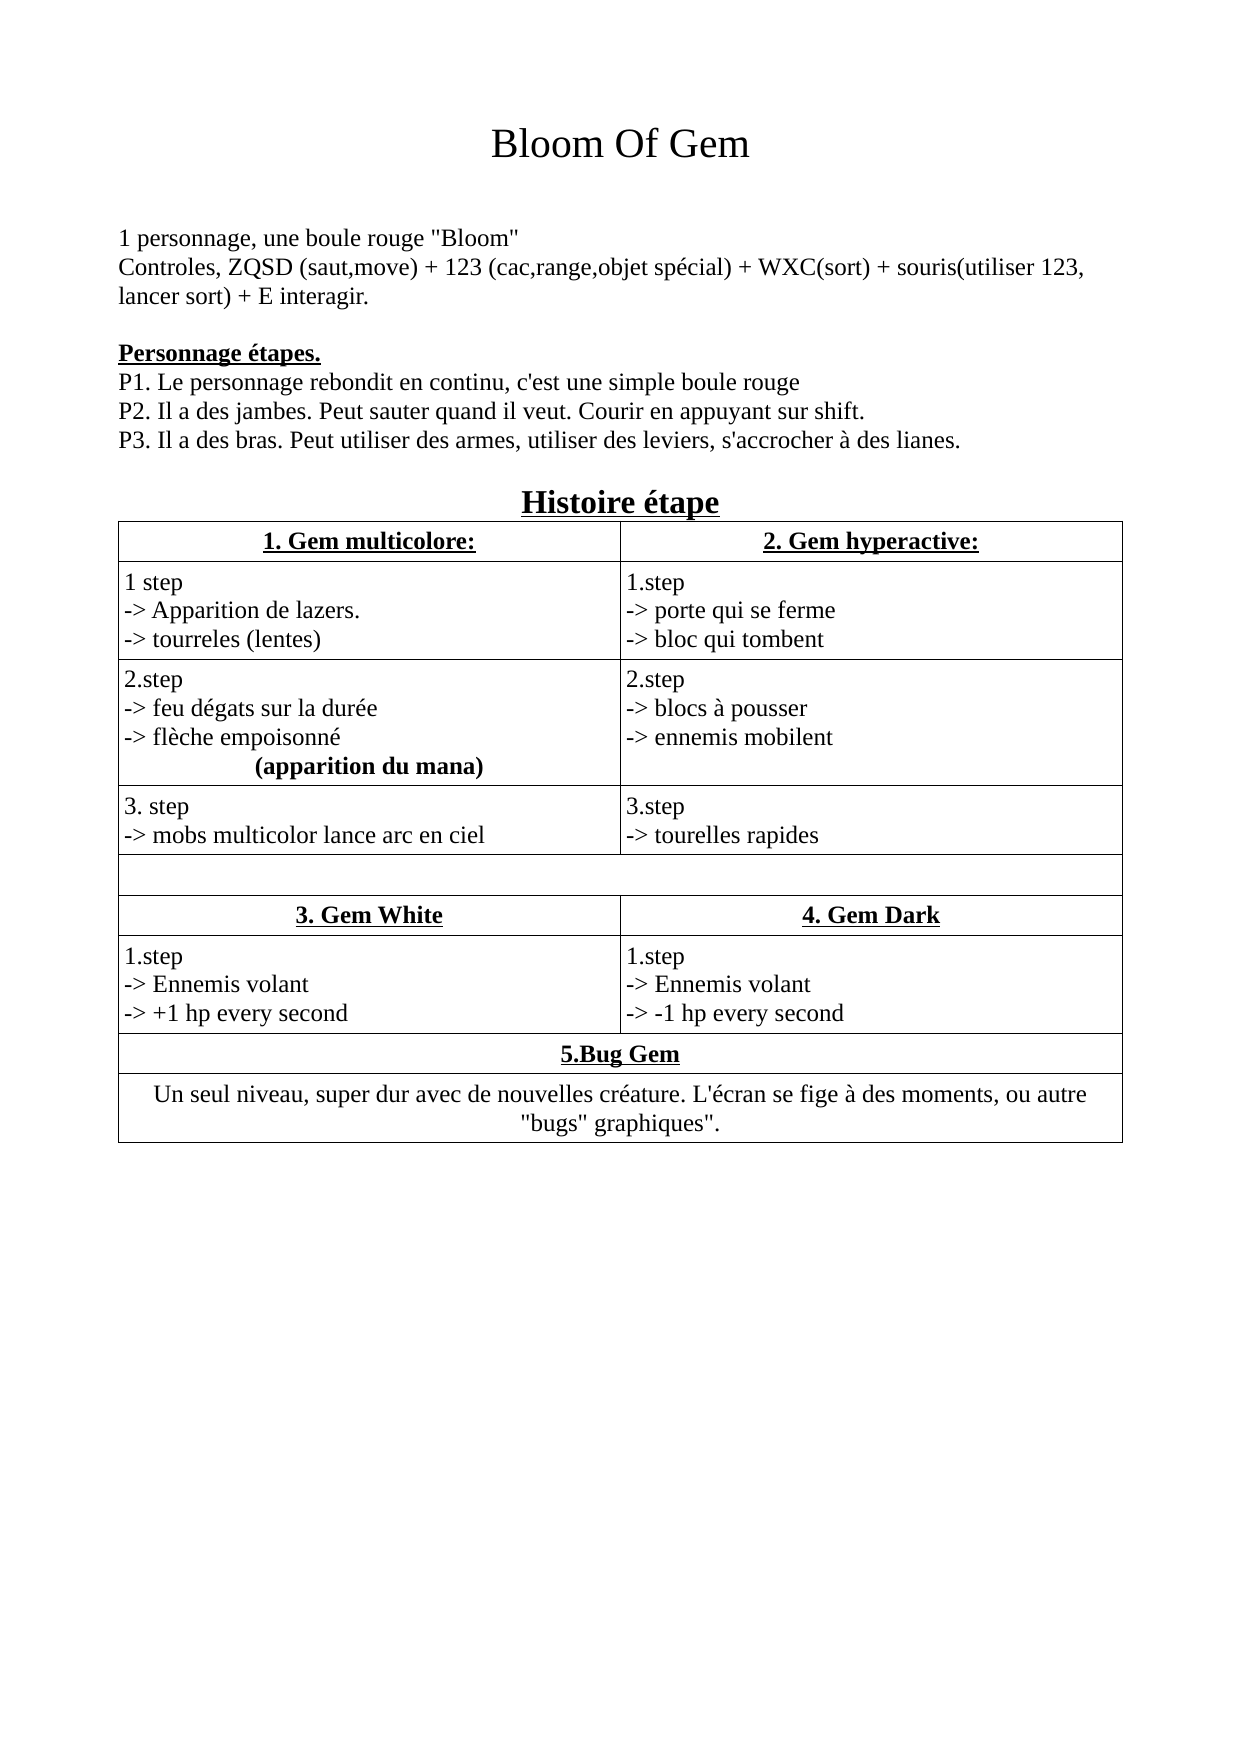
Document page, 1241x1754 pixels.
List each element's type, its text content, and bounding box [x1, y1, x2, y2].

text P1. Le personnage rebondit en continu, c'est une simple boule rouge [118, 367, 1122, 396]
table_cell 1 step -> Apparition de lazers. -> tourreles (lentes) [119, 562, 620, 659]
table_header 1. Gem multicolore: [119, 522, 620, 561]
table_cell 3. Gem White [119, 896, 620, 935]
table_cell 3. step -> mobs multicolor lance arc en ciel [119, 786, 620, 854]
text P3. Il a des bras. Peut utiliser des armes, utiliser des leviers, s'accrocher à des lianes. [118, 425, 1122, 453]
table_cell 2.step -> blocs à pousser -> ennemis mobilent [621, 660, 1122, 785]
text Controles, ZQSD (saut,move) + 123 (cac,range,objet spécial) + WXC(sort) + souris(utiliser 123, lancer sort) + E interagir. [118, 252, 1122, 310]
table_cell 1.step -> Ennemis volant -> +1 hp every second [119, 936, 620, 1033]
text Personnage étapes. [118, 338, 1122, 367]
text P2. Il a des jambes. Peut sauter quand il veut. Courir en appuyant sur shift. [118, 396, 1122, 425]
table_cell [119, 855, 1122, 895]
table_cell 2.step -> feu dégats sur la durée -> flèche empoisonné (apparition du mana) [119, 660, 620, 785]
table_cell 5.Bug Gem [119, 1034, 1122, 1073]
text 1 personnage, une boule rouge "Bloom" [118, 223, 1122, 252]
table_cell Un seul niveau, super dur avec de nouvelles créature. L'écran se fige à des moments, ou autre "bugs" graphiques". [119, 1074, 1122, 1142]
table_cell 1.step -> porte qui se ferme -> bloc qui tombent [621, 562, 1122, 659]
table_cell 4. Gem Dark [621, 896, 1122, 935]
table_cell 3.step -> tourelles rapides [621, 786, 1122, 854]
table_cell 1.step -> Ennemis volant -> -1 hp every second [621, 936, 1122, 1033]
table_header 2. Gem hyperactive: [621, 522, 1122, 561]
text Histoire étape [118, 482, 1122, 521]
text Bloom Of Gem [118, 118, 1122, 166]
